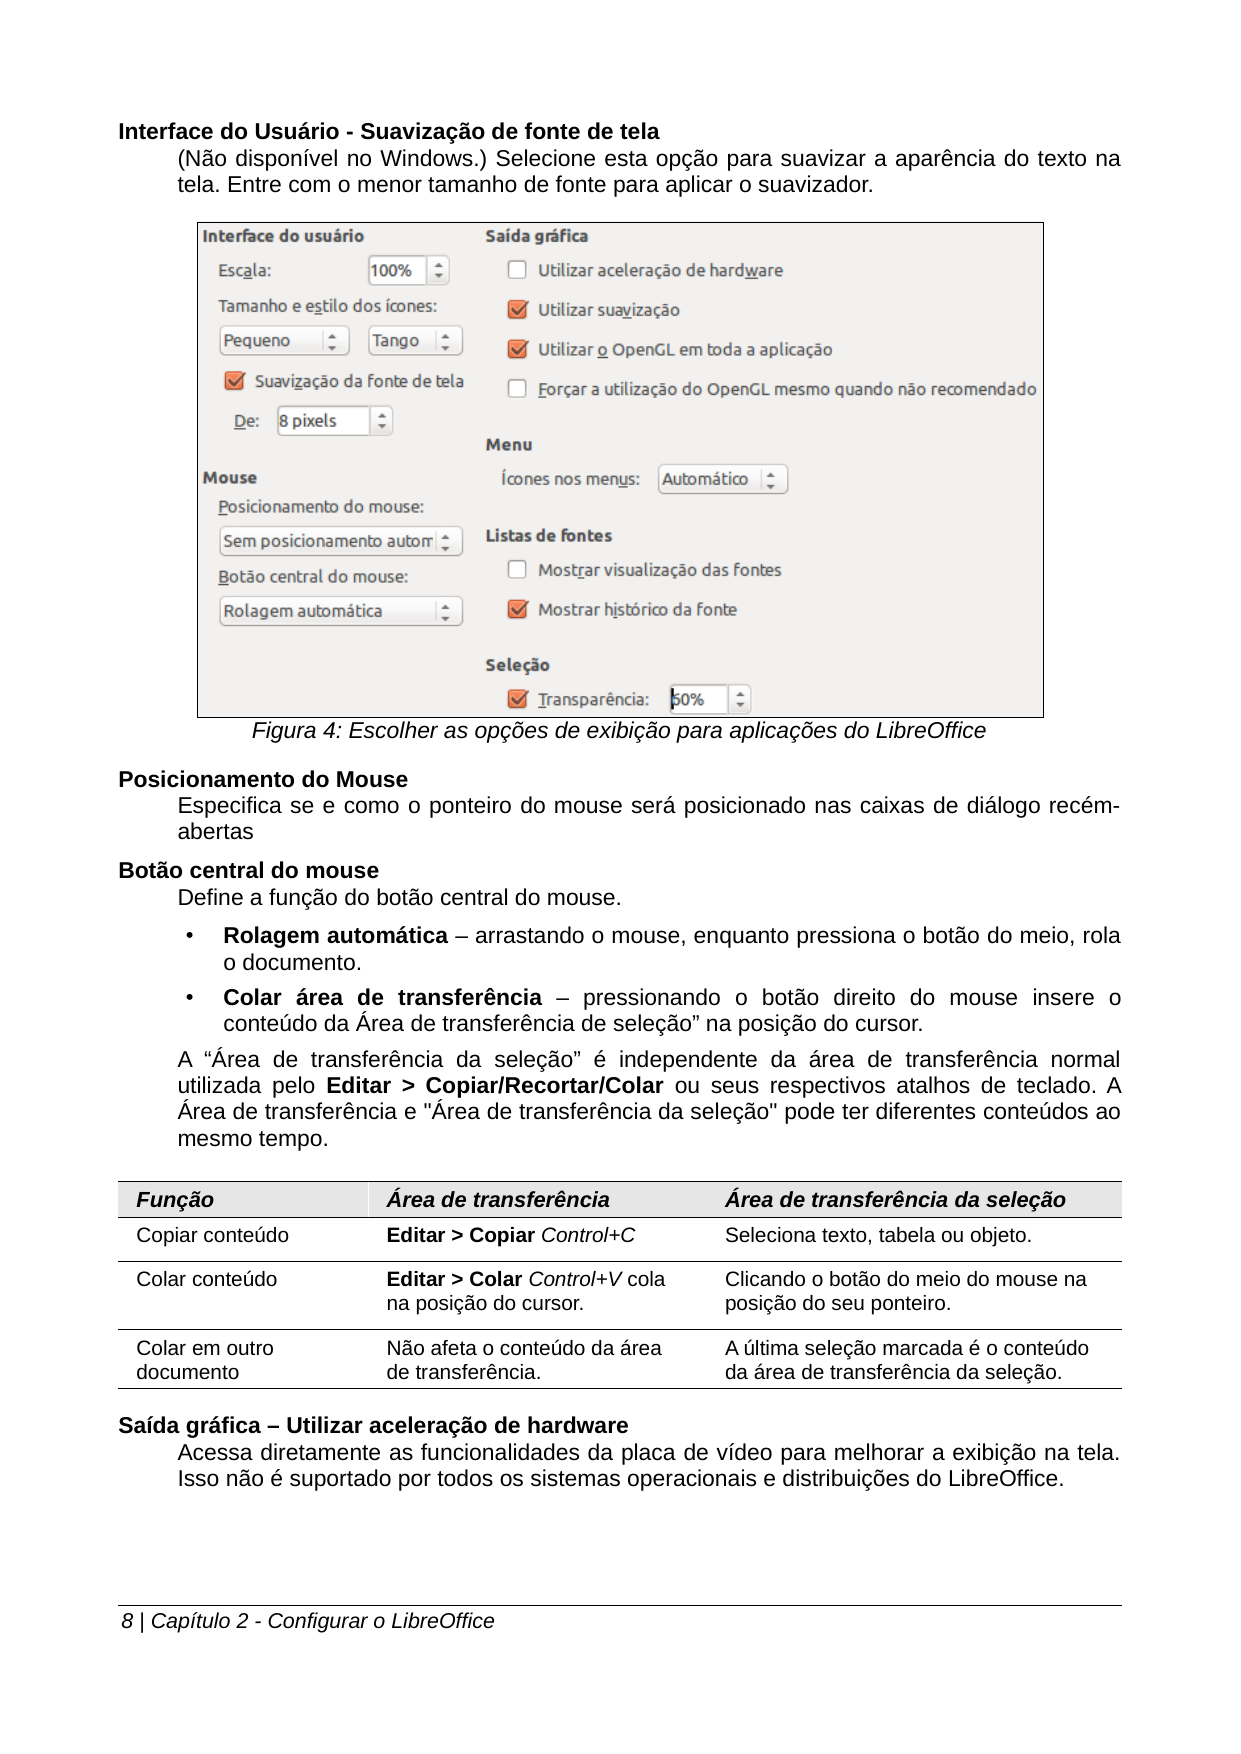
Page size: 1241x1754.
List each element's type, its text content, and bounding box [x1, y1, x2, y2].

table_cell A última seleção marcada é o conteúdo da área de transferência da seleção. [707, 1330, 1122, 1388]
picture [198, 223, 1043, 717]
table_cell Colar em outro documento [118, 1330, 368, 1388]
list Rolagem automática – arrastando o mouse, enquanto pressiona o botão do meio, rola o documento. [186, 922, 1122, 975]
table_header Área de transferência [369, 1182, 707, 1217]
table_cell Colar conteúdo [118, 1262, 368, 1329]
table_cell Copiar conteúdo [118, 1218, 368, 1261]
text Define a função do botão central do mouse. [177, 883, 1122, 910]
text Figura 4: Escolher as opções de exibição para aplicações do LibreOffice [197, 718, 1043, 743]
table_cell Editar > Copiar Control+C [369, 1218, 707, 1261]
table_cell Não afeta o conteúdo da área de transferência. [369, 1330, 707, 1388]
table_cell Seleciona texto, tabela ou objeto. [707, 1218, 1122, 1261]
table_cell Editar > Colar Control+V cola na posição do cursor. [369, 1262, 707, 1329]
text Posicionamento do Mouse [118, 766, 1122, 792]
table_header Área de transferência da seleção [707, 1182, 1122, 1217]
text (Não disponível no Windows.) Selecione esta opção para suavizar a aparência do texto na tela. Entre com o menor tamanho de fonte para aplicar o suavizador. [177, 144, 1122, 197]
text A “Área de transferência da seleção” é independente da área de transferência normal utilizada pelo Editar > Copiar/Recortar/Colar ou seus respectivos atalhos de teclado. A Área de transferência e "Área de transferência da seleção" pode ter diferentes conteúdos ao mesmo tempo. [177, 1046, 1122, 1151]
table_cell Clicando o botão do meio do mouse na posição do seu ponteiro. [707, 1262, 1122, 1329]
text Botão central do mouse [118, 857, 1122, 883]
list Colar área de transferência – pressionando o botão direito do mouse insere o conteúdo da Área de transferência de seleção” na posição do cursor. [186, 984, 1122, 1037]
text Especifica se e como o ponteiro do mouse será posicionado nas caixas de diálogo recém-abertas [177, 792, 1122, 845]
text Acessa diretamente as funcionalidades da placa de vídeo para melhorar a exibição na tela. Isso não é suportado por todos os sistemas operacionais e distribuições do LibreOffice. [177, 1438, 1122, 1491]
text Interface do Usuário - Suavização de fonte de tela [118, 118, 1122, 144]
table_header Função [118, 1182, 368, 1217]
text Saída gráfica – Utilizar aceleração de hardware [118, 1412, 1122, 1438]
